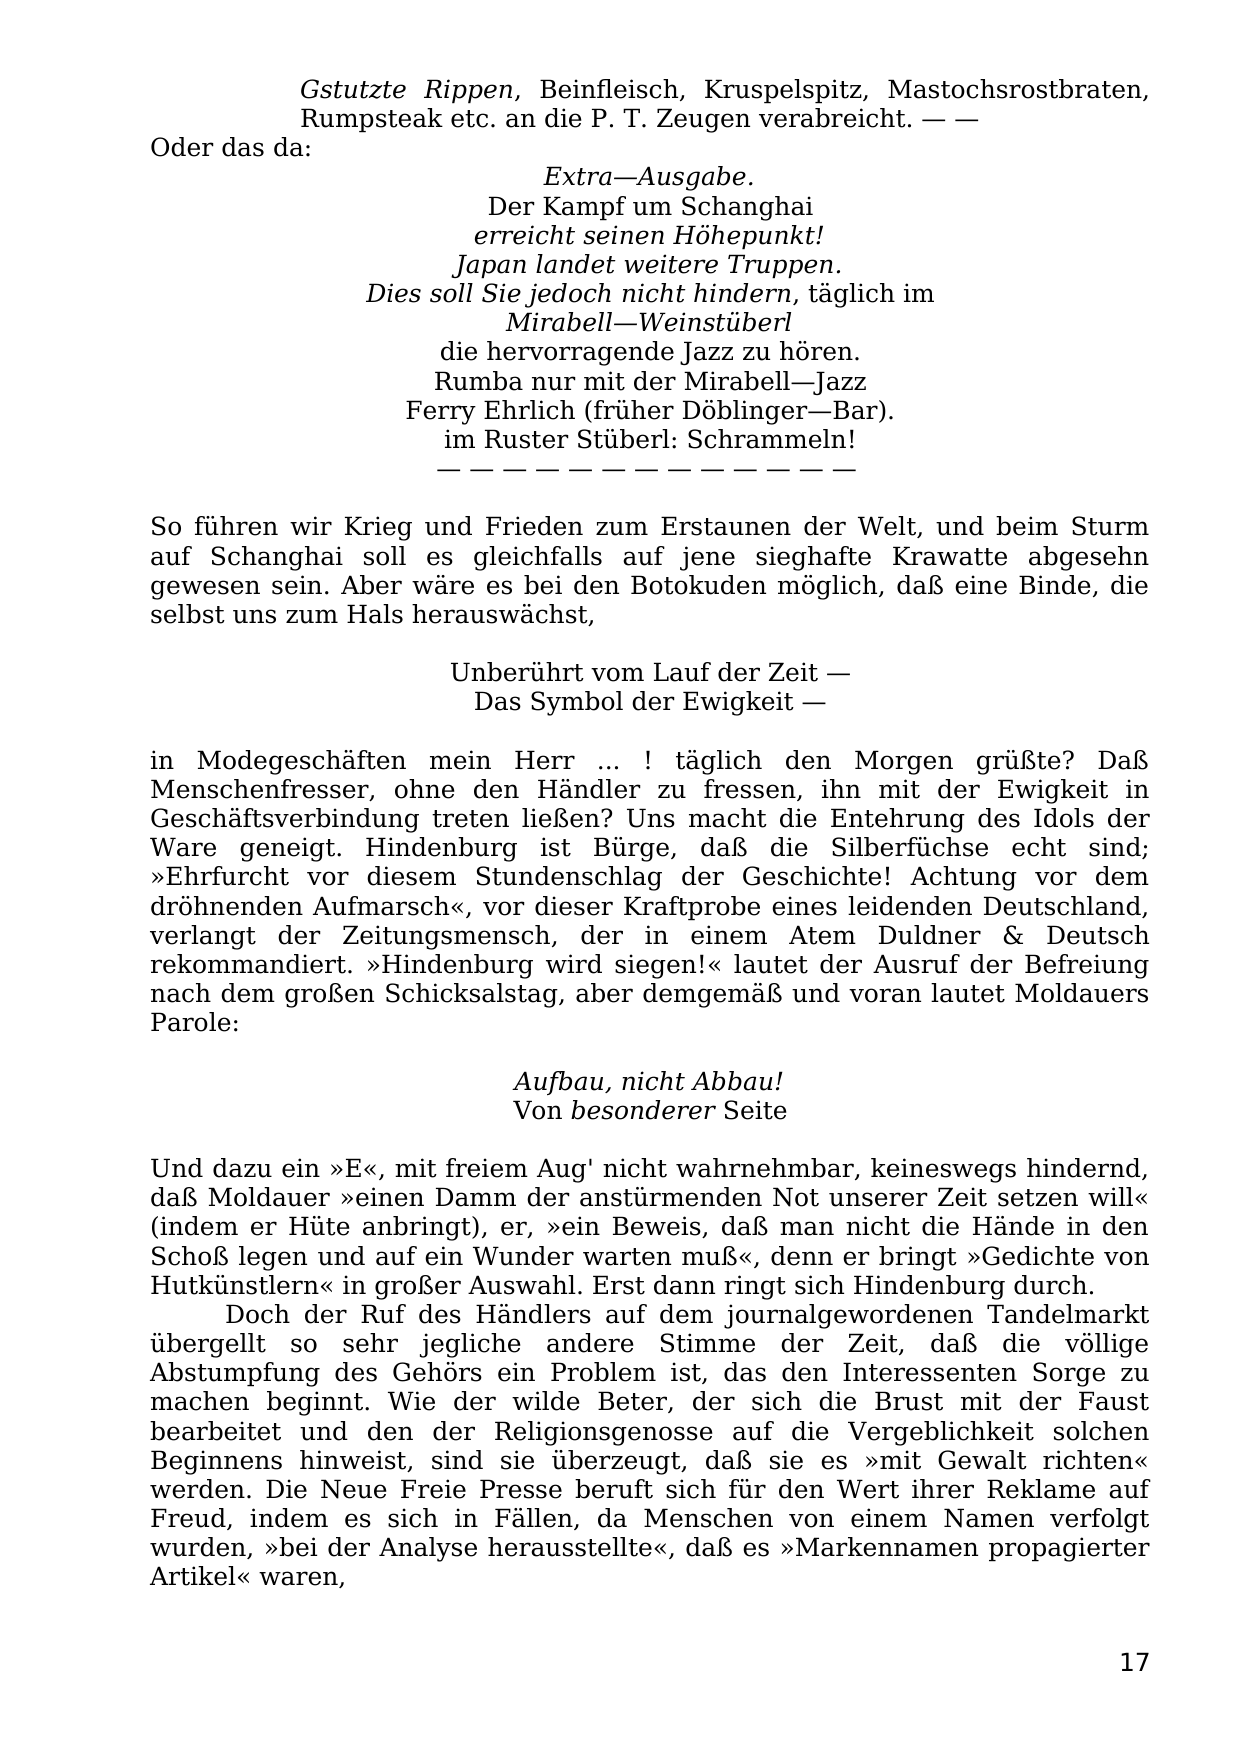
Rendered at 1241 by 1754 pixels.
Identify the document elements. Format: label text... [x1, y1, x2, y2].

text Japan landet weitere Truppen. [150, 250, 1151, 279]
text Das Symbol der Ewigkeit — [150, 687, 1151, 717]
text im Ruster Stüberl: Schrammeln! [150, 425, 1151, 454]
text in Modegeschäften mein Herr ... ! täglich den Morgen grüßte? Daß Menschenfresser, ohne den Händler zu fressen, ihn mit der Ewigkeit in Geschäftsverbindung treten ließen? Uns macht die Entehrung des Idols der Ware geneigt. Hindenburg ist Bürge, daß die Silberfüchse echt sind; »Ehrfurcht vor diesem Stundenschlag der Geschichte! Achtung vor dem dröhnenden Aufmarsch«, vor dieser Kraftprobe eines leidenden Deutschland, verlangt der Zeitungsmensch, der in einem Atem Duldner & Deutsch rekommandiert. »Hindenburg wird siegen!« lautet der Ausruf der Befreiung nach dem großen Schicksalstag, aber demgemäß und voran lautet Moldauers Parole: [150, 746, 1151, 1037]
text Doch der Ruf des Händlers auf dem journalgewordenen Tandelmarkt übergellt so sehr jegliche andere Stimme der Zeit, daß die völlige Abstumpfung des Gehörs ein Problem ist, das den Interessenten Sorge zu machen beginnt. Wie der wilde Beter, der sich die Brust mit der Faust bearbeitet und den der Religionsgenosse auf die Vergeblichkeit solchen Beginnens hinweist, sind sie überzeugt, daß sie es »mit Gewalt richten« werden. Die Neue Freie Presse beruft sich für den Wert ihrer Reklame auf Freud, indem es sich in Fällen, da Menschen von einem Namen verfolgt wurden, »bei der Analyse herausstellte«, daß es »Markennamen propagierter Artikel« waren, [150, 1300, 1151, 1592]
text Unberührt vom Lauf der Zeit — [150, 658, 1151, 687]
text So führen wir Krieg und Frieden zum Erstaunen der Welt, und beim Sturm auf Schanghai soll es gleichfalls auf jene sieghafte Krawatte abgesehn gewesen sein. Aber wäre es bei den Botokuden möglich, daß eine Binde, die selbst uns zum Hals herauswächst, [150, 512, 1151, 629]
text Extra—Ausgabe. [150, 162, 1151, 192]
text Gstutzte Rippen, Beinfleisch, Kruspelspitz, Mastochsrostbraten, Rumpsteak etc. an die P. T. Zeugen verabreicht. — — [300, 75, 1151, 133]
text Von besonderer Seite [150, 1096, 1151, 1125]
text — — — — — — — — — — — — — [150, 454, 1151, 483]
text Dies soll Sie jedoch nicht hindern, täglich im [150, 279, 1151, 308]
text erreicht seinen Höhepunkt! [150, 221, 1151, 250]
text Rumba nur mit der Mirabell—Jazz [150, 367, 1151, 396]
text Mirabell—Weinstüberl [150, 308, 1151, 337]
text Der Kampf um Schanghai [150, 192, 1151, 221]
text die hervorragende Jazz zu hören. [150, 337, 1151, 367]
text Oder das da: [150, 133, 1151, 162]
text Und dazu ein »E«, mit freiem Aug' nicht wahrnehmbar, keineswegs hindernd, daß Moldauer »einen Damm der anstürmenden Not unserer Zeit setzen will« (indem er Hüte anbringt), er, »ein Beweis, daß man nicht die Hände in den Schoß legen und auf ein Wunder warten muß«, denn er bringt »Gedichte von Hutkünstlern« in großer Auswahl. Erst dann ringt sich Hindenburg durch. [150, 1154, 1151, 1300]
text Aufbau, nicht Abbau! [150, 1067, 1151, 1096]
text Ferry Ehrlich (früher Döblinger—Bar). [150, 396, 1151, 425]
